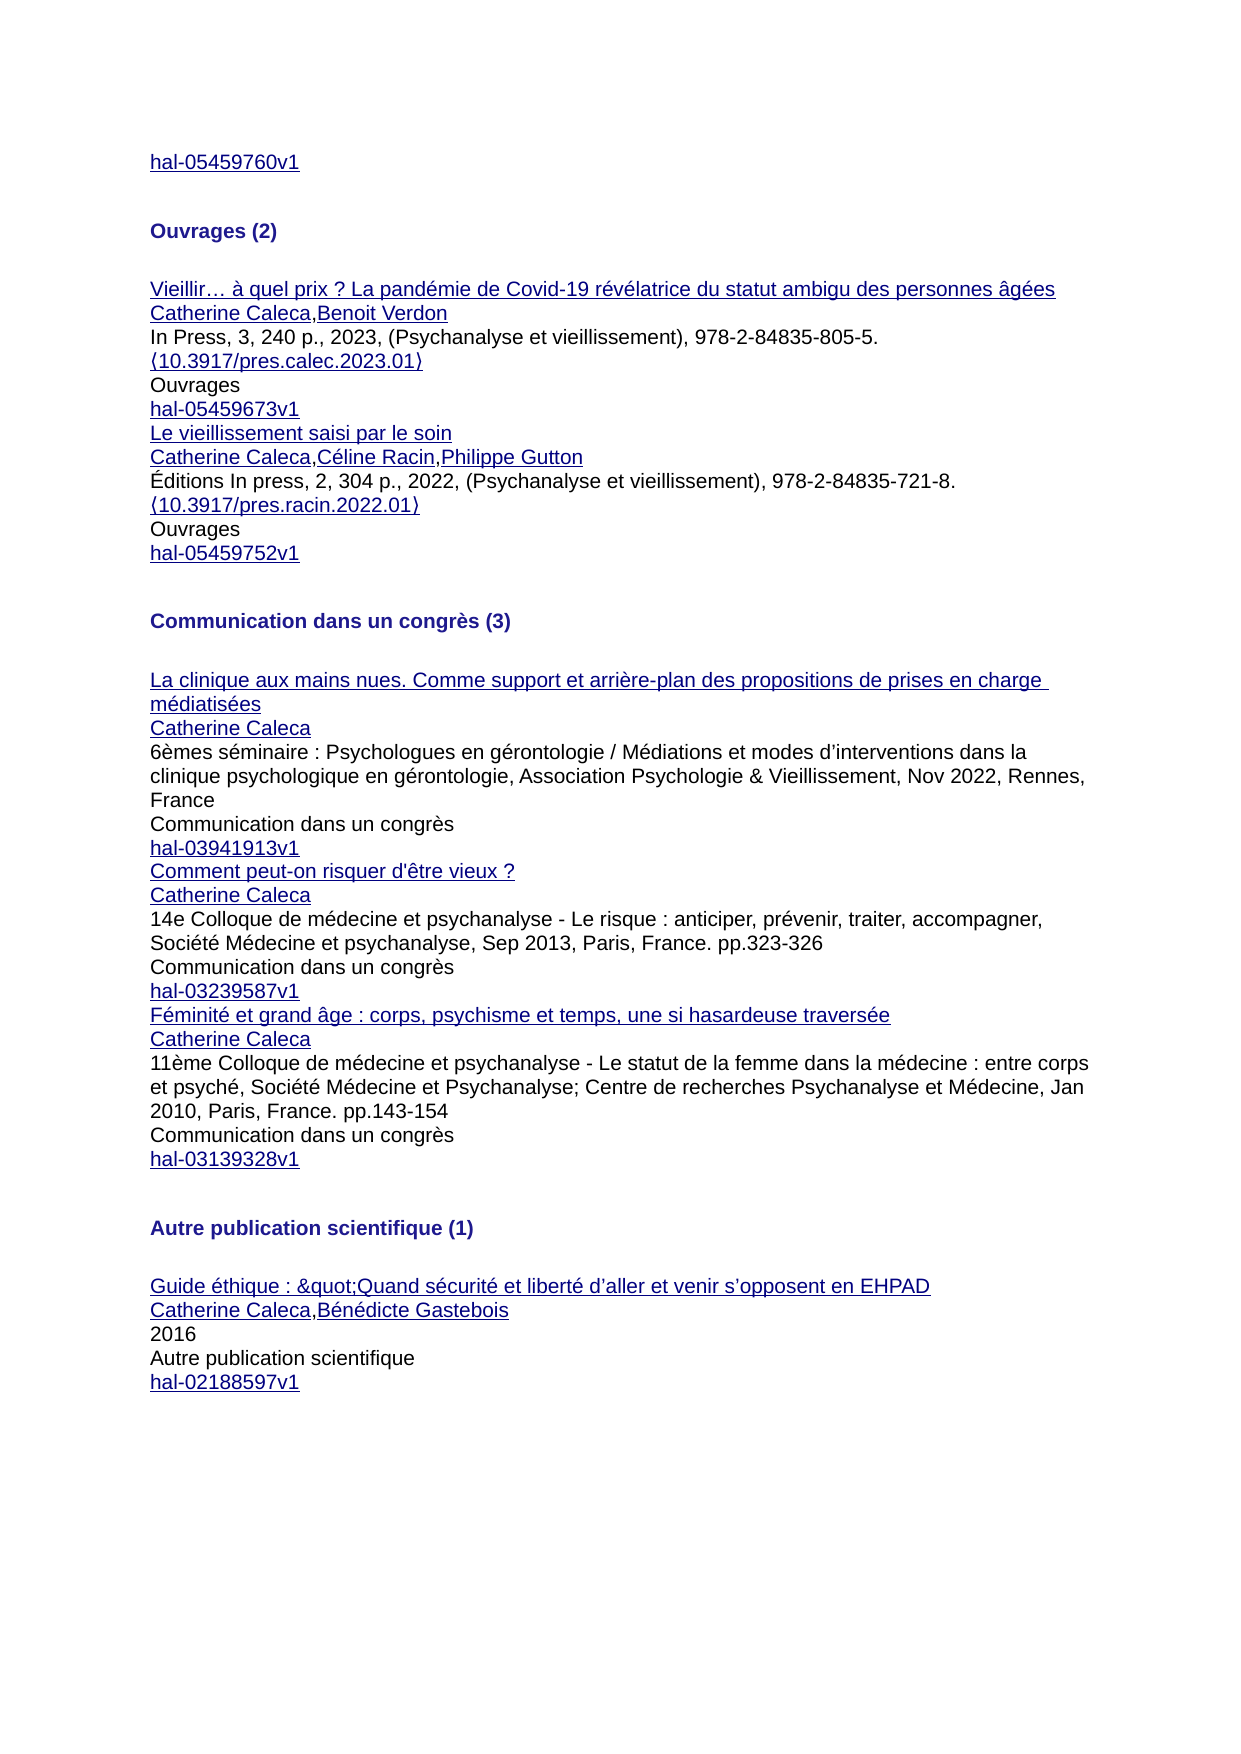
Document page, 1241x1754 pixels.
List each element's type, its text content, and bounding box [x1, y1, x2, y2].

subtitle Autre publication scientifique (1) [150, 1216, 1090, 1239]
table_header Guide éthique : &quot;Quand sécurité et liberté d’aller et venir s’opposent en EHPAD Catherine Caleca,Bénédicte Gastebois 2016 Autre publication scientifique hal-02188597v1 [150, 1274, 1090, 1394]
table_header La clinique aux mains nues. Comme support et arrière-plan des propositions de prises en charge médiatisées Catherine Caleca 6èmes séminaire : Psychologues en gérontologie / Médiations et modes d’interventions dans la clinique psychologique en gérontologie, Association Psychologie & Vieillissement, Nov 2022, Rennes, France Communication dans un congrès hal-03941913v1 [150, 668, 1090, 859]
subtitle Communication dans un congrès (3) [150, 609, 1090, 633]
table_cell Féminité et grand âge : corps, psychisme et temps, une si hasardeuse traversée Catherine Caleca 11ème Colloque de médecine et psychanalyse - Le statut de la femme dans la médecine : entre corps et psyché, Société Médecine et Psychanalyse; Centre de recherches Psychanalyse et Médecine, Jan 2010, Paris, France. pp.143-154 Communication dans un congrès hal-03139328v1 [150, 1003, 1090, 1171]
table_cell hal-05459760v1 [150, 150, 1090, 174]
table_cell Comment peut-on risquer d'être vieux ? Catherine Caleca 14e Colloque de médecine et psychanalyse - Le risque : anticiper, prévenir, traiter, accompagner, Société Médecine et psychanalyse, Sep 2013, Paris, France. pp.323-326 Communication dans un congrès hal-03239587v1 [150, 859, 1090, 1003]
subtitle Ouvrages (2) [150, 219, 1090, 243]
table_header Vieillir… à quel prix ? La pandémie de Covid-19 révélatrice du statut ambigu des personnes âgées Catherine Caleca,Benoit Verdon In Press, 3, 240 p., 2023, (Psychanalyse et vieillissement), 978-2-84835-805-5. ⟨10.3917/pres.calec.2023.01⟩ Ouvrages hal-05459673v1 [150, 277, 1090, 421]
table_cell Le vieillissement saisi par le soin Catherine Caleca,Céline Racin,Philippe Gutton Éditions In press, 2, 304 p., 2022, (Psychanalyse et vieillissement), 978-2-84835-721-8. ⟨10.3917/pres.racin.2022.01⟩ Ouvrages hal-05459752v1 [150, 421, 1090, 564]
